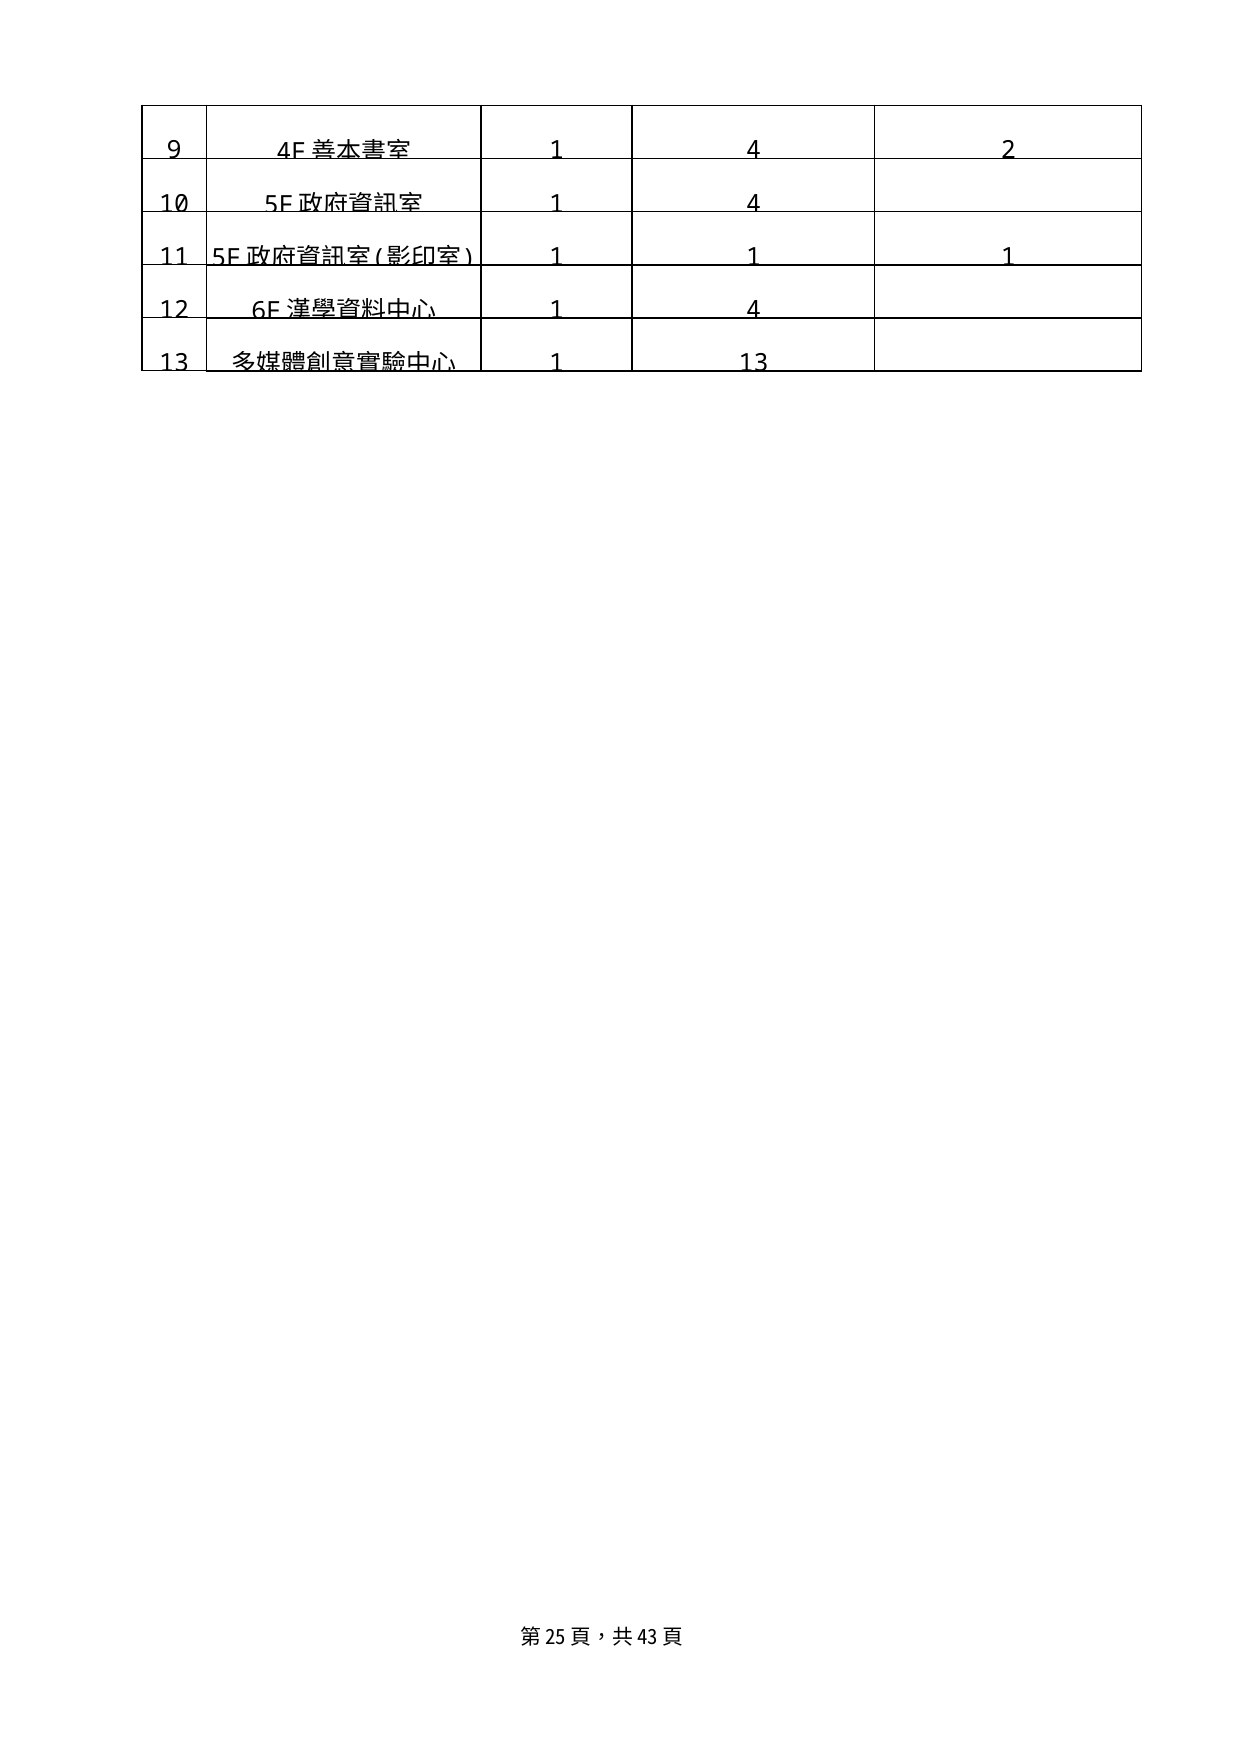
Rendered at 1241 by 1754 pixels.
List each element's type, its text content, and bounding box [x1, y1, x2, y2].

table_cell 11 [143, 212, 206, 264]
table_cell [1142, 317, 1147, 370]
table_cell 13 [143, 318, 206, 370]
table_cell [875, 266, 1141, 317]
table_cell [875, 159, 1141, 211]
table_cell 5F政府資訊室 [207, 159, 480, 211]
table_cell 1 [482, 319, 631, 370]
table_cell 4F善本書室 [207, 106, 480, 158]
table_cell 1 [875, 212, 1141, 264]
table_cell 1 [482, 159, 631, 211]
table_cell 12 [143, 265, 206, 317]
table_cell 4 [633, 106, 874, 158]
table_cell [1142, 264, 1147, 317]
table_cell 4 [633, 266, 874, 317]
table_cell 1 [482, 266, 631, 317]
table_cell 1 [482, 212, 631, 264]
table_cell 9 [143, 106, 206, 158]
table_cell 1 [482, 106, 631, 158]
table_cell [1142, 105, 1147, 158]
table_cell 多媒體創意實驗中心 [207, 319, 480, 370]
table_cell 2 [875, 106, 1141, 158]
table_cell 5F政府資訊室(影印室) [207, 212, 480, 264]
table_cell 1 [633, 212, 874, 264]
table_cell [1142, 211, 1147, 264]
table_cell [875, 319, 1141, 370]
table_cell [1142, 158, 1147, 211]
table_cell 6F漢學資料中心 [207, 266, 480, 317]
table_cell 10 [143, 159, 206, 211]
table_cell 4 [633, 159, 874, 211]
table_cell 13 [633, 319, 874, 370]
